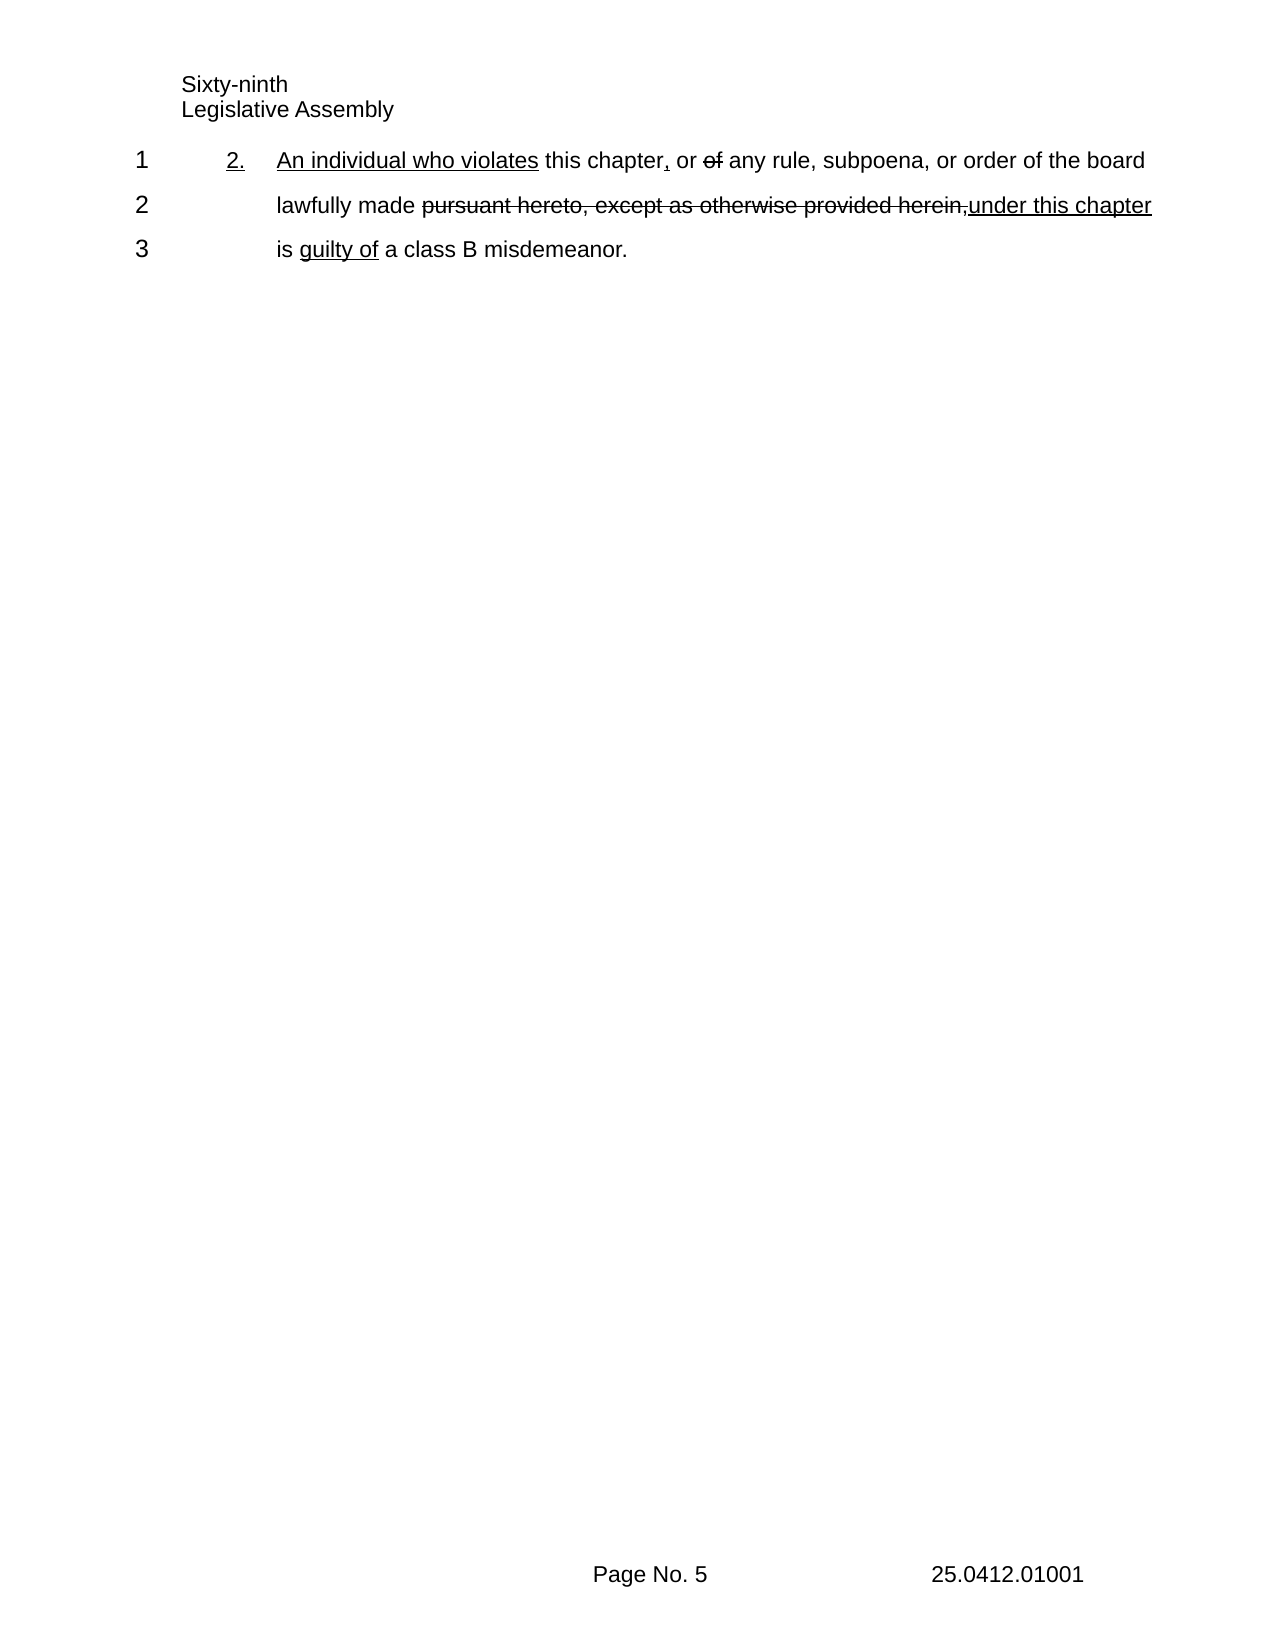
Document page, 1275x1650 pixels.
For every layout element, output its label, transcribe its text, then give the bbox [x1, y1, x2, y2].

text 2. An individual who violates this chapter, or of any rule, subpoena, or order of the board lawfully made pursuant hereto, except as otherwise provided herein,under this chapter is guilty of a class B misdemeanor. [181, 133, 1154, 266]
